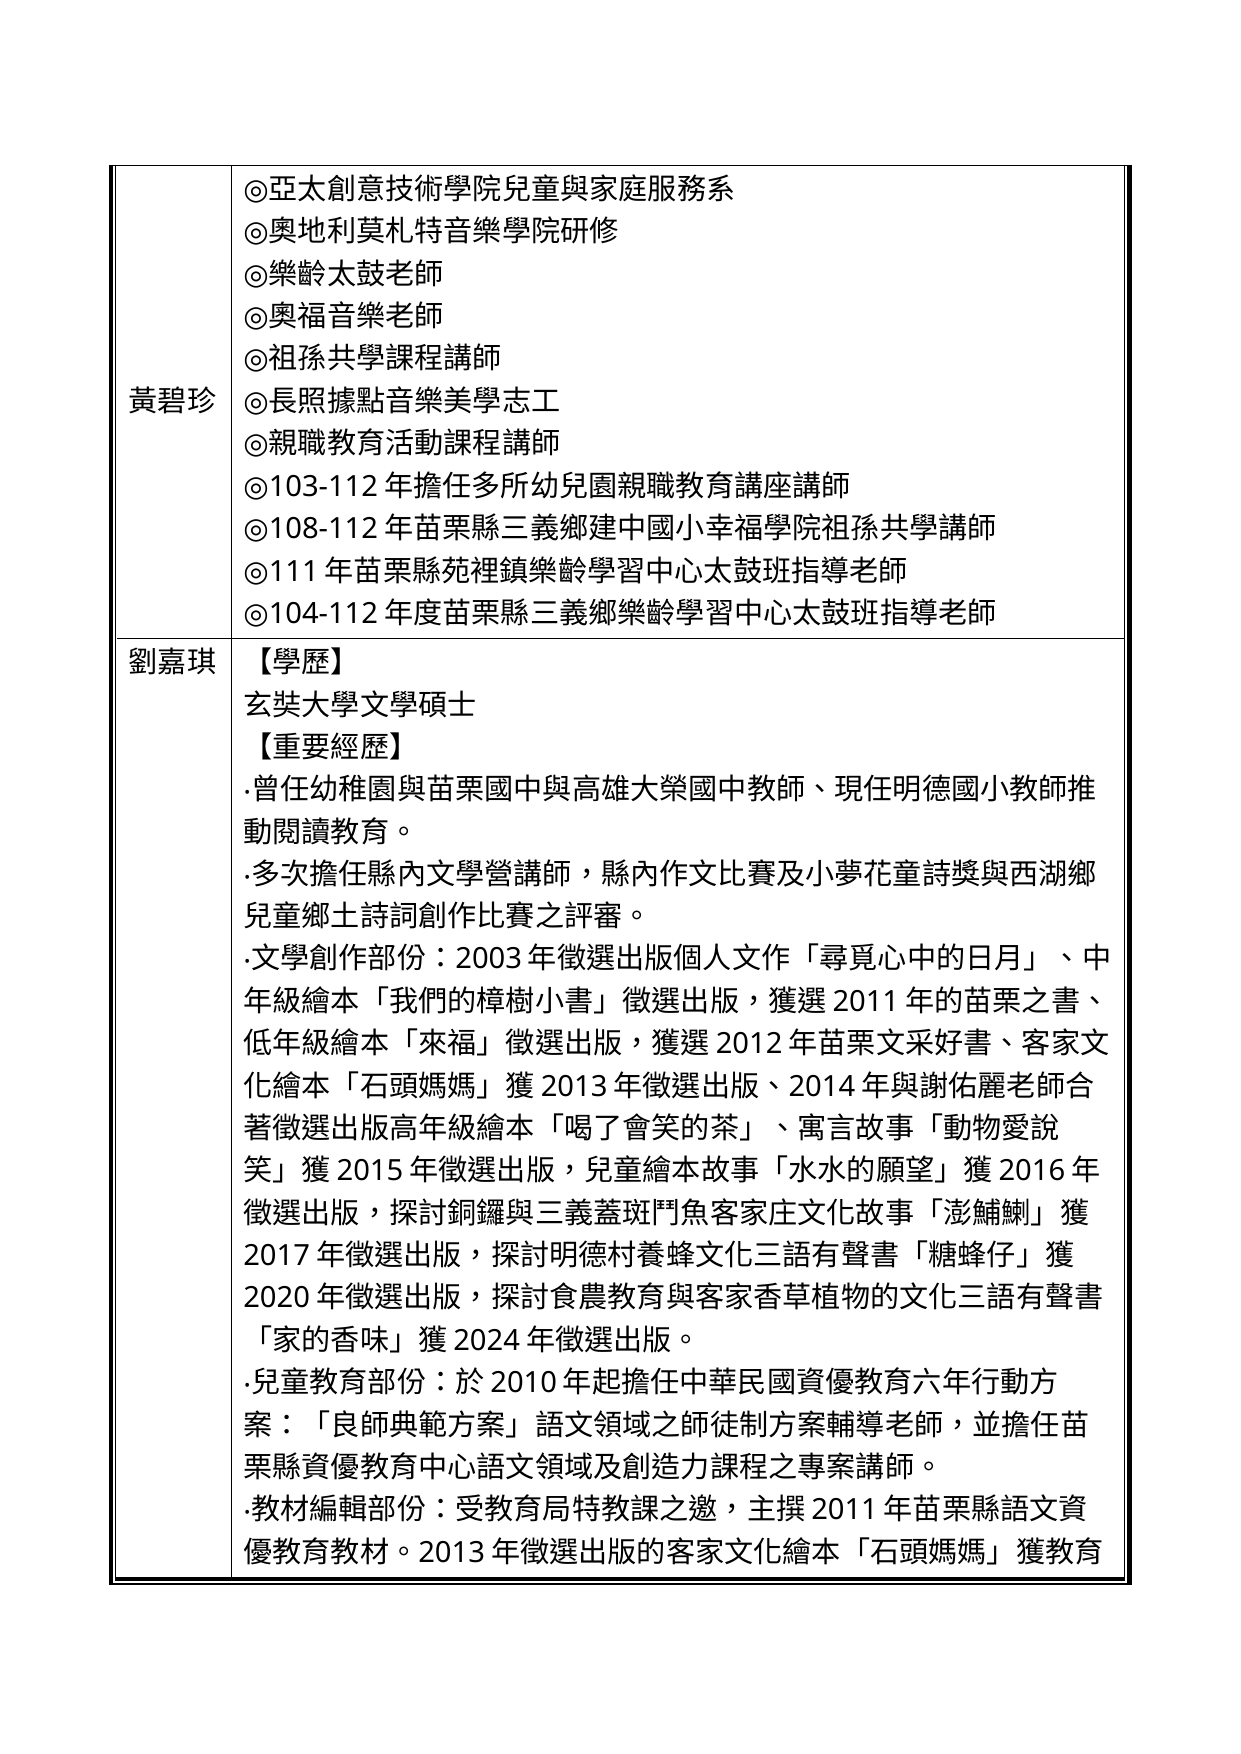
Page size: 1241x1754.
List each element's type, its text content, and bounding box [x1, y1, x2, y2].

table_cell ◎亞太創意技術學院兒童與家庭服務系 ◎奧地利莫札特音樂學院研修 ◎樂齡太鼓老師 ◎奧福音樂老師 ◎祖孫共學課程講師 ◎長照據點音樂美學志工 ◎親職教育活動課程講師 ◎103-112年擔任多所幼兒園親職教育講座講師 ◎108-112年苗栗縣三義鄉建中國小幸福學院祖孫共學講師 ◎111年苗栗縣苑裡鎮樂齡學習中心太鼓班指導老師 ◎104-112年度苗栗縣三義鄉樂齡學習中心太鼓班指導老師 [232, 166, 1124, 638]
table_cell 【學歷】 玄奘大學文學碩士 【重要經歷】 ‧曾任幼稚園與苗栗國中與高雄大榮國中教師、現任明德國小教師推動閱讀教育。 ‧多次擔任縣內文學營講師，縣內作文比賽及小夢花童詩獎與西湖鄉兒童鄉土詩詞創作比賽之評審。 ‧文學創作部份：2003年徵選出版個人文作「尋覓心中的日月」、中年級繪本「我們的樟樹小書」徵選出版，獲選2011年的苗栗之書、低年級繪本「來福」徵選出版，獲選2012年苗栗文采好書、客家文化繪本「石頭媽媽」獲2013年徵選出版、2014年與謝佑麗老師合著徵選出版高年級繪本「喝了會笑的茶」、寓言故事「動物愛說笑」獲2015年徵選出版，兒童繪本故事「水水的願望」獲2016年徵選出版，探討銅鑼與三義蓋斑鬥魚客家庄文化故事「澎鯆鯻」獲2017年徵選出版，探討明德村養蜂文化三語有聲書「糖蜂仔」獲2020年徵選出版，探討食農教育與客家香草植物的文化三語有聲書「家的香味」獲2024年徵選出版。 ‧兒童教育部份：於2010年起擔任中華民國資優教育六年行動方案：「良師典範方案」語文領域之師徒制方案輔導老師，並擔任苗栗縣資優教育中心語文領域及創造力課程之專案講師。 ‧教材編輯部份：受教育局特教課之邀，主撰2011年苗栗縣語文資優教育教材。2013年徵選出版的客家文化繪本「石頭媽媽」獲教育 [232, 639, 1124, 1577]
table_cell 劉嘉琪 [116, 639, 231, 1577]
table_cell 黃碧珍 [116, 166, 231, 638]
